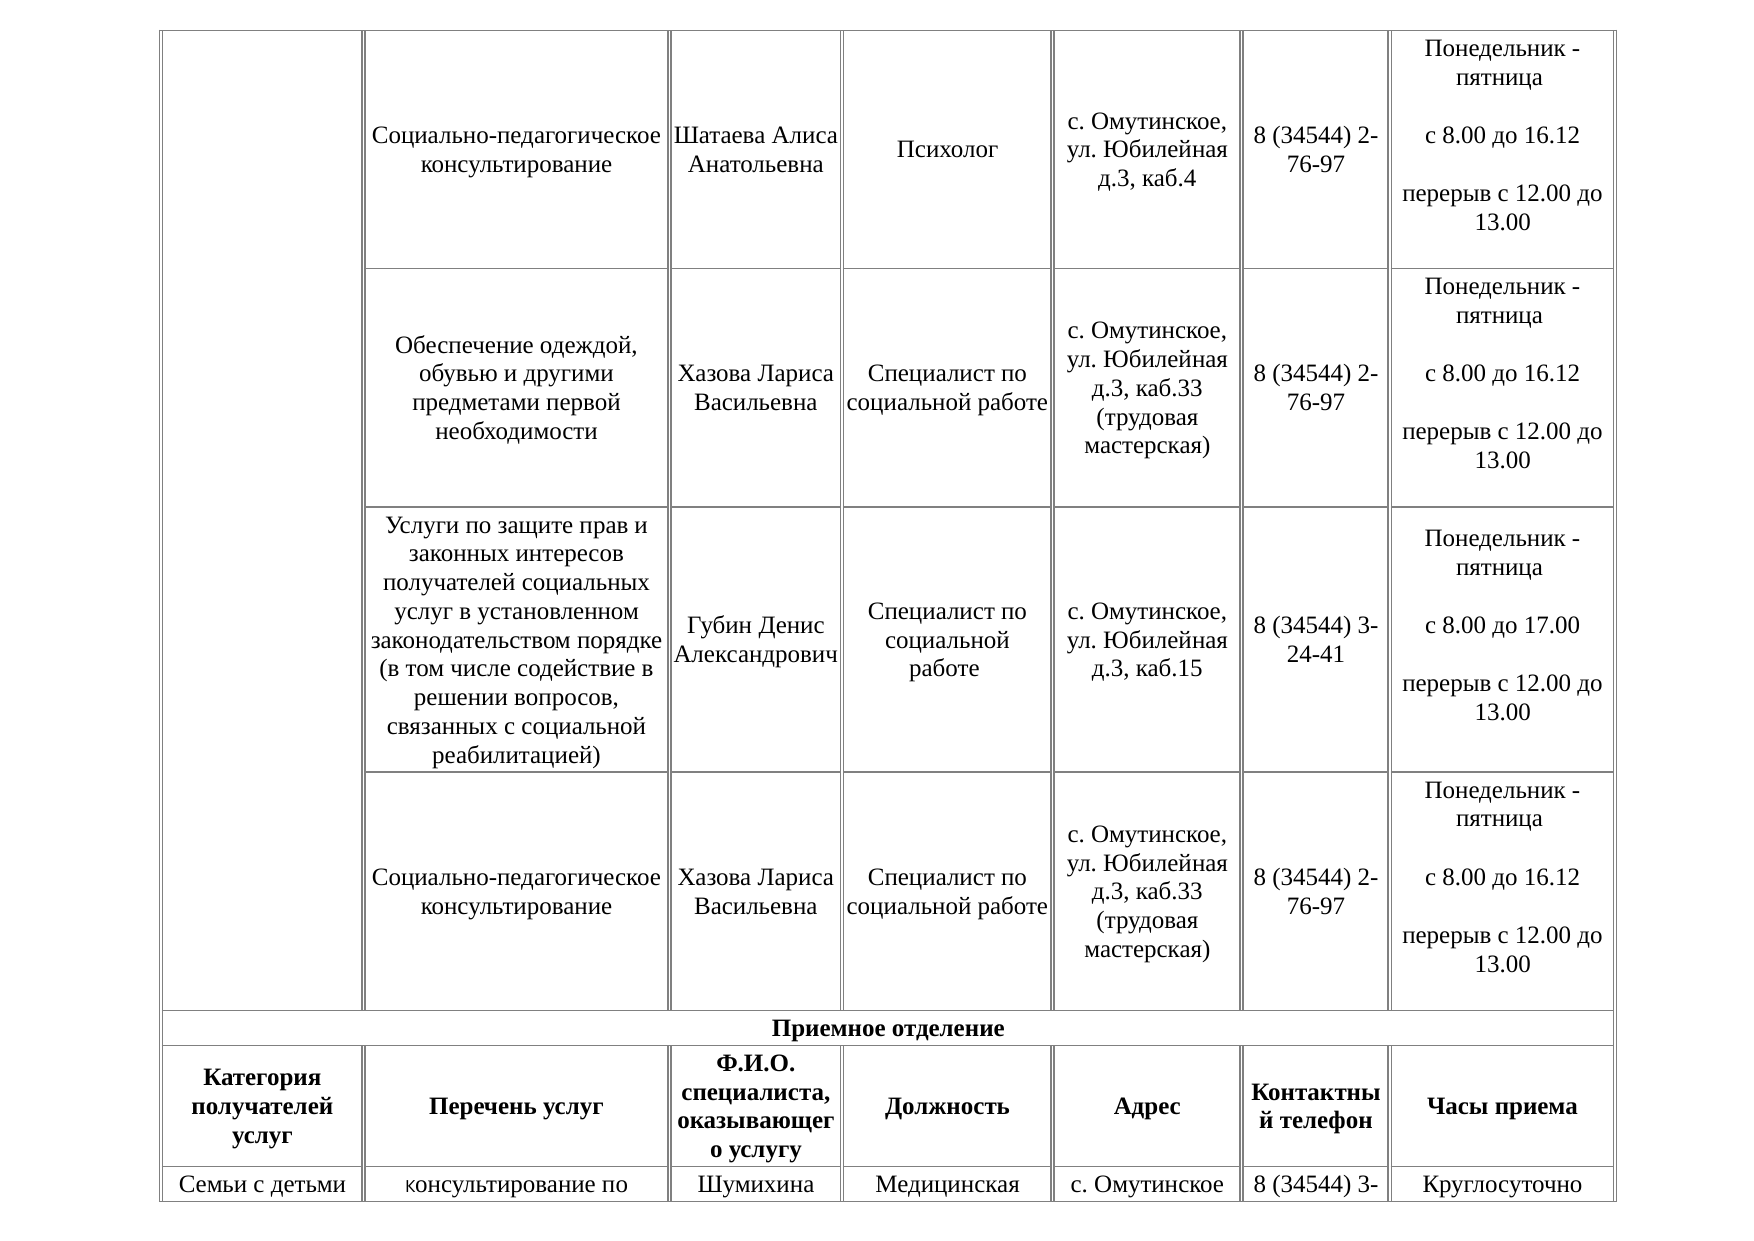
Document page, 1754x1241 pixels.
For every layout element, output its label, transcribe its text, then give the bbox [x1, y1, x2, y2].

table_cell Социально-педагогическое консультирование [366, 31, 667, 268]
table_cell 8 (34544) 3- [1244, 1167, 1387, 1201]
table_cell Понедельник - пятница с 8.00 до 16.12 перерыв с 12.00 до 13.00 [1392, 269, 1613, 506]
table_cell Понедельник - пятница с 8.00 до 16.12 перерыв с 12.00 до 13.00 [1392, 773, 1613, 1010]
table_cell Контактный телефон [1244, 1046, 1387, 1166]
table_cell Адрес [1055, 1046, 1239, 1166]
table_cell Категория получателей услуг [163, 1046, 361, 1166]
table_cell Хазова Лариса Васильевна [672, 269, 840, 506]
table_cell Ф.И.О. специалиста, оказывающего услугу [672, 1046, 840, 1166]
table_cell с. Омутинское, ул. Юбилейная д.3, каб.33 (трудовая мастерская) [1055, 773, 1239, 1010]
table_cell с. Омутинское, ул. Юбилейная д.3, каб.33 (трудовая мастерская) [1055, 269, 1239, 506]
table_cell Понедельник - пятница с 8.00 до 17.00 перерыв с 12.00 до 13.00 [1392, 508, 1613, 771]
table_cell Семьи с детьми [163, 1167, 361, 1201]
table_cell Консультирование по [366, 1167, 667, 1201]
table_cell Шумихина [672, 1167, 840, 1201]
table_cell Должность [844, 1046, 1050, 1166]
table_cell Перечень услуг [366, 1046, 667, 1166]
table_cell Специалист по социальной работе [844, 773, 1050, 1010]
table_cell Медицинская [844, 1167, 1050, 1201]
table_cell Губин Денис Александрович [672, 508, 840, 771]
table_cell Понедельник - пятница с 8.00 до 16.12 перерыв с 12.00 до 13.00 [1392, 31, 1613, 268]
table_cell 8 (34544) 2-76-97 [1244, 31, 1387, 268]
table_cell Услуги по защите прав и законных интересов получателей социальных услуг в установленном законодательством порядке (в том числе содействие в решении вопросов, связанных с социальной реабилитацией) [366, 508, 667, 771]
table_cell 8 (34544) 2-76-97 [1244, 269, 1387, 506]
table_cell с. Омутинское, ул. Юбилейная д.3, каб.15 [1055, 508, 1239, 771]
table_cell Часы приема [1392, 1046, 1613, 1166]
table_cell Специалист по социальной работе [844, 269, 1050, 506]
table_cell Специалист по социальной работе [844, 508, 1050, 771]
table_cell Психолог [844, 31, 1050, 268]
table_cell Хазова Лариса Васильевна [672, 773, 840, 1010]
table_cell 8 (34544) 2-76-97 [1244, 773, 1387, 1010]
table_cell Социально-педагогическое консультирование [366, 773, 667, 1010]
table_cell Шатаева Алиса Анатольевна [672, 31, 840, 268]
table_cell 8 (34544) 3-24-41 [1244, 508, 1387, 771]
table_cell Круглосуточно [1392, 1167, 1613, 1201]
table_cell с. Омутинское [1055, 1167, 1239, 1201]
table_cell с. Омутинское, ул. Юбилейная д.3, каб.4 [1055, 31, 1239, 268]
table_cell Приемное отделение [163, 1011, 1613, 1045]
table_cell Обеспечение одеждой, обувью и другими предметами первой необходимости [366, 269, 667, 506]
table_cell [163, 31, 361, 1010]
